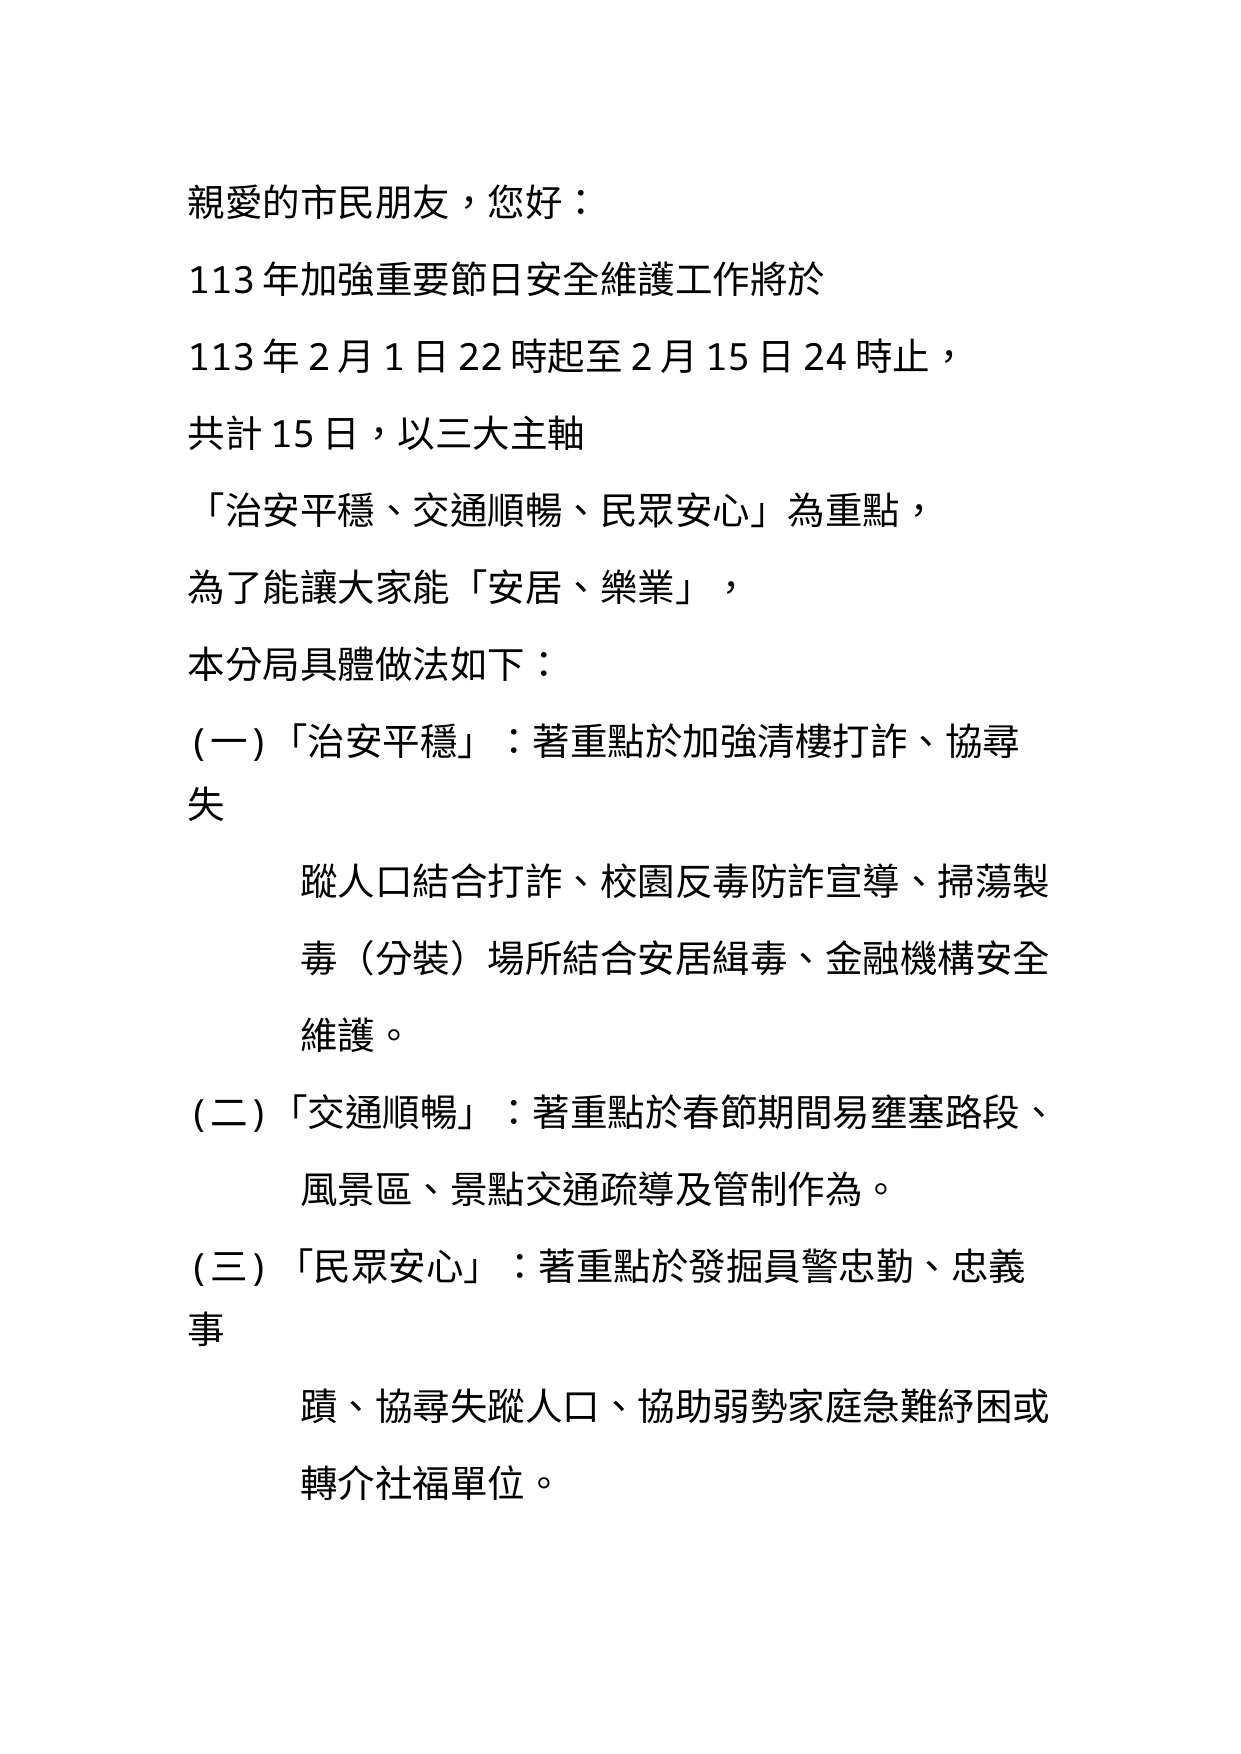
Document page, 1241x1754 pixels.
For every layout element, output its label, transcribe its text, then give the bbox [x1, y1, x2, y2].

text 為了能讓大家能「安居、樂業」， [187, 544, 1053, 606]
text 蹟、協尋失蹤人口、協助弱勢家庭急難紓困或 [187, 1362, 1053, 1425]
text 轉介社福單位。 [187, 1439, 1053, 1502]
text 「治安平穩、交通順暢、民眾安心」為重點， [187, 467, 1053, 529]
text 風景區、景點交通疏導及管制作為。 [187, 1146, 1053, 1208]
text 親愛的市民朋友，您好： [187, 158, 1053, 221]
text 113年2月1日22時起至2月15日24時止， [187, 312, 1053, 375]
text 共計15日，以三大主軸 [187, 389, 1053, 452]
text 毒（分裝）場所結合安居緝毒、金融機構安全 [187, 914, 1053, 977]
text 蹤人口結合打詐、校園反毒防詐宣導、掃蕩製 [187, 837, 1053, 900]
text 113年加強重要節日安全維護工作將於 [187, 235, 1053, 298]
text (二)「交通順暢」：著重點於春節期間易壅塞路段、 [187, 1069, 1053, 1131]
text 本分局具體做法如下： [187, 621, 1053, 683]
text 維護。 [187, 992, 1053, 1054]
text (一)「治安平穩」：著重點於加強清樓打詐、協尋失 [187, 698, 1053, 823]
text (三) 「民眾安心」：著重點於發掘員警忠勤、忠義事 [187, 1223, 1053, 1348]
